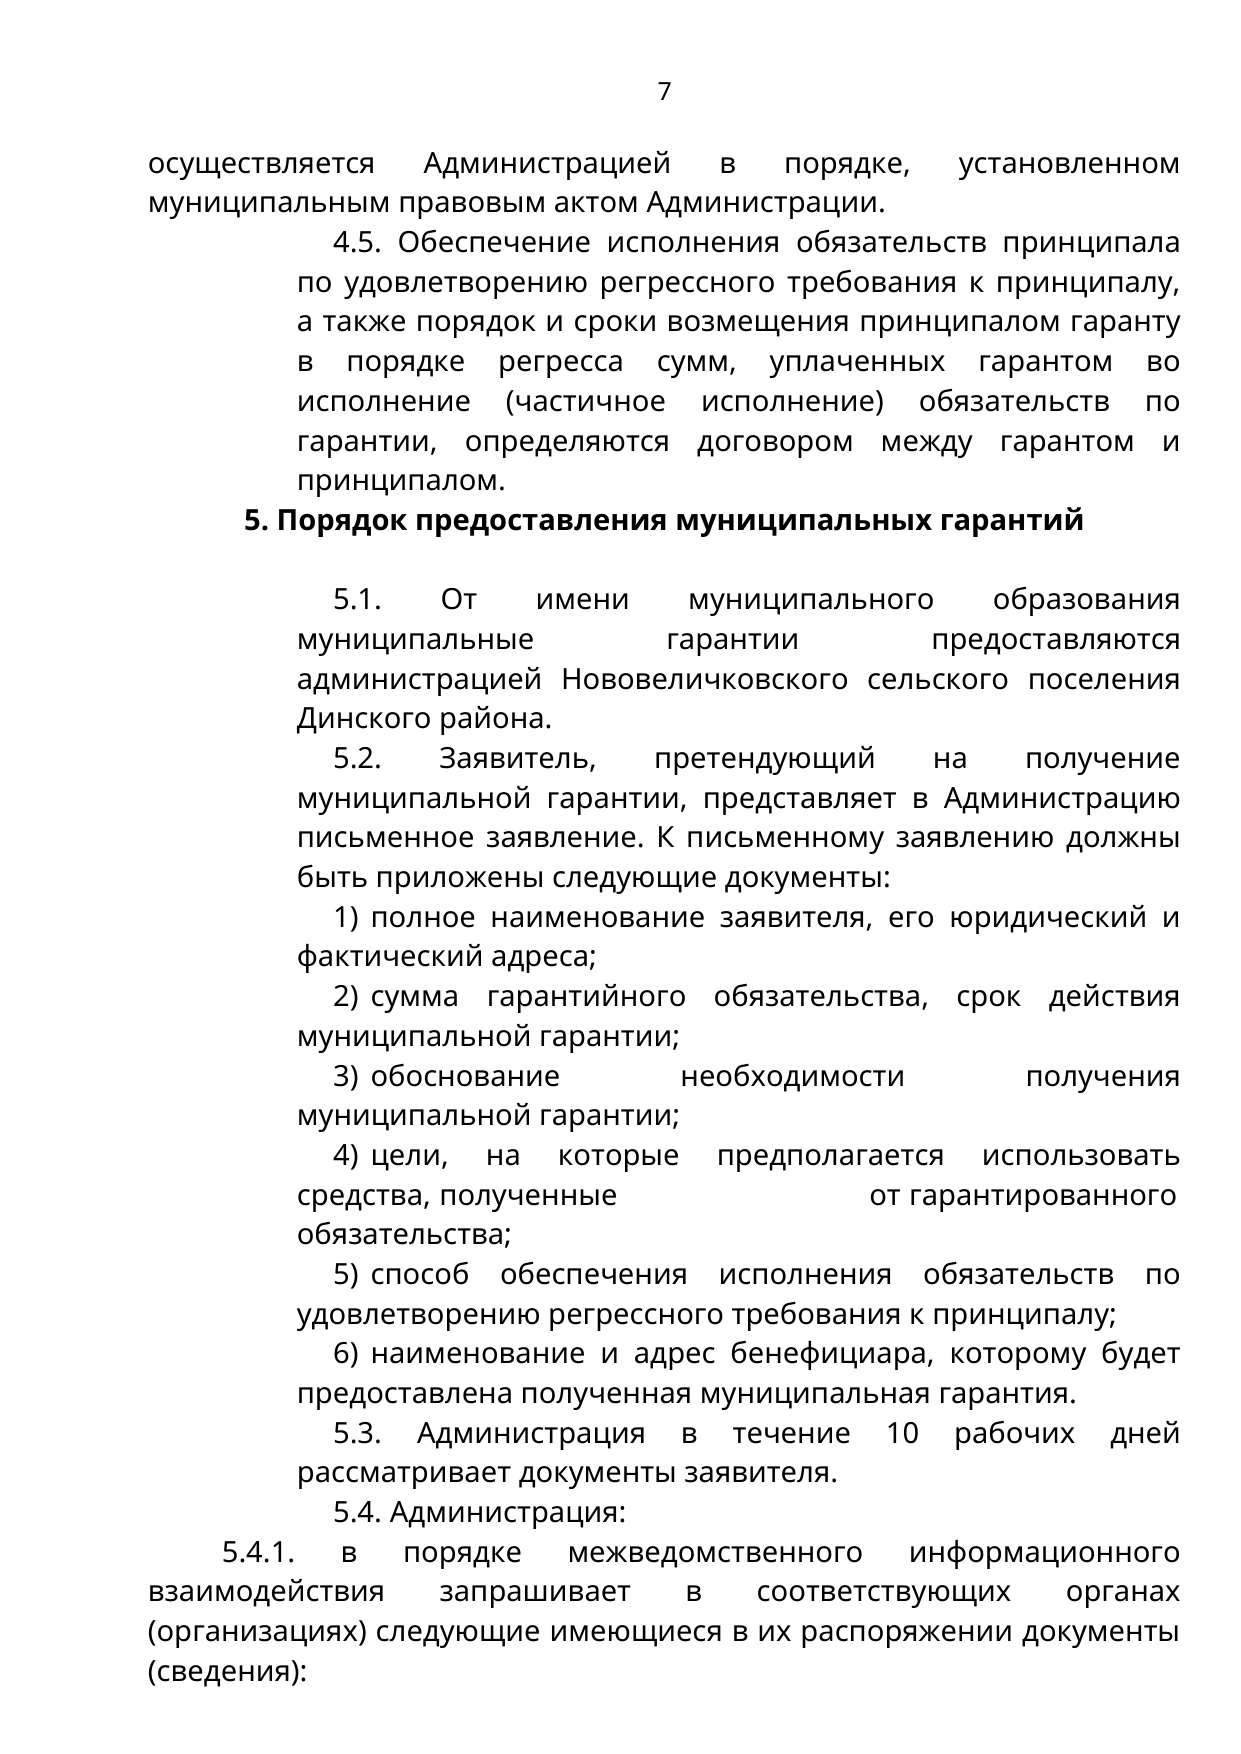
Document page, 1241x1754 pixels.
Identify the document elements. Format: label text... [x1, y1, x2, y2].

list Администрация: [259, 1491, 1181, 1531]
list полное наименование заявителя, его юридический и фактический адреса; [259, 896, 1181, 975]
list наименование и адрес бенефициара, которому будет предоставлена полученная муниципальная гарантия. [259, 1333, 1181, 1412]
text 5.4.1. в порядке межведомственного информационного взаимодействия запрашивает в соответствующих органах (организациях) следующие имеющиеся в их распоряжении документы (сведения): [148, 1531, 1181, 1690]
list Администрация в течение 10 рабочих дней рассматривает документы заявителя. [259, 1412, 1181, 1491]
text 5. Порядок предоставления муниципальных гарантий [148, 499, 1181, 539]
list сумма гарантийного обязательства, срок действия муниципальной гарантии; [259, 975, 1181, 1055]
list обоснование необходимости получения муниципальной гарантии; [259, 1055, 1181, 1134]
list Обеспечение исполнения обязательств принципала по удовлетворению регрессного требования к принципалу, а также порядок и сроки возмещения принципалом гаранту в порядке регресса сумм, уплаченных гарантом во исполнение (частичное исполнение) обязательств по гарантии, определяются договором между гарантом и принципалом. [259, 221, 1181, 499]
list Заявитель, претендующий на получение муниципальной гарантии, представляет в Администрацию письменное заявление. К письменному заявлению должны быть приложены следующие документы: [259, 737, 1181, 896]
list цели, на которые предполагается использовать средства, полученные от гарантированного обязательства; [259, 1134, 1181, 1253]
list способ обеспечения исполнения обязательств по удовлетворению регрессного требования к принципалу; [259, 1253, 1181, 1333]
list От имени муниципального образования муниципальные гарантии предоставляются администрацией Нововеличковского сельского поселения Динского района. [259, 578, 1181, 737]
text осуществляется Администрацией в порядке, установленном муниципальным правовым актом Администрации. [148, 142, 1181, 221]
